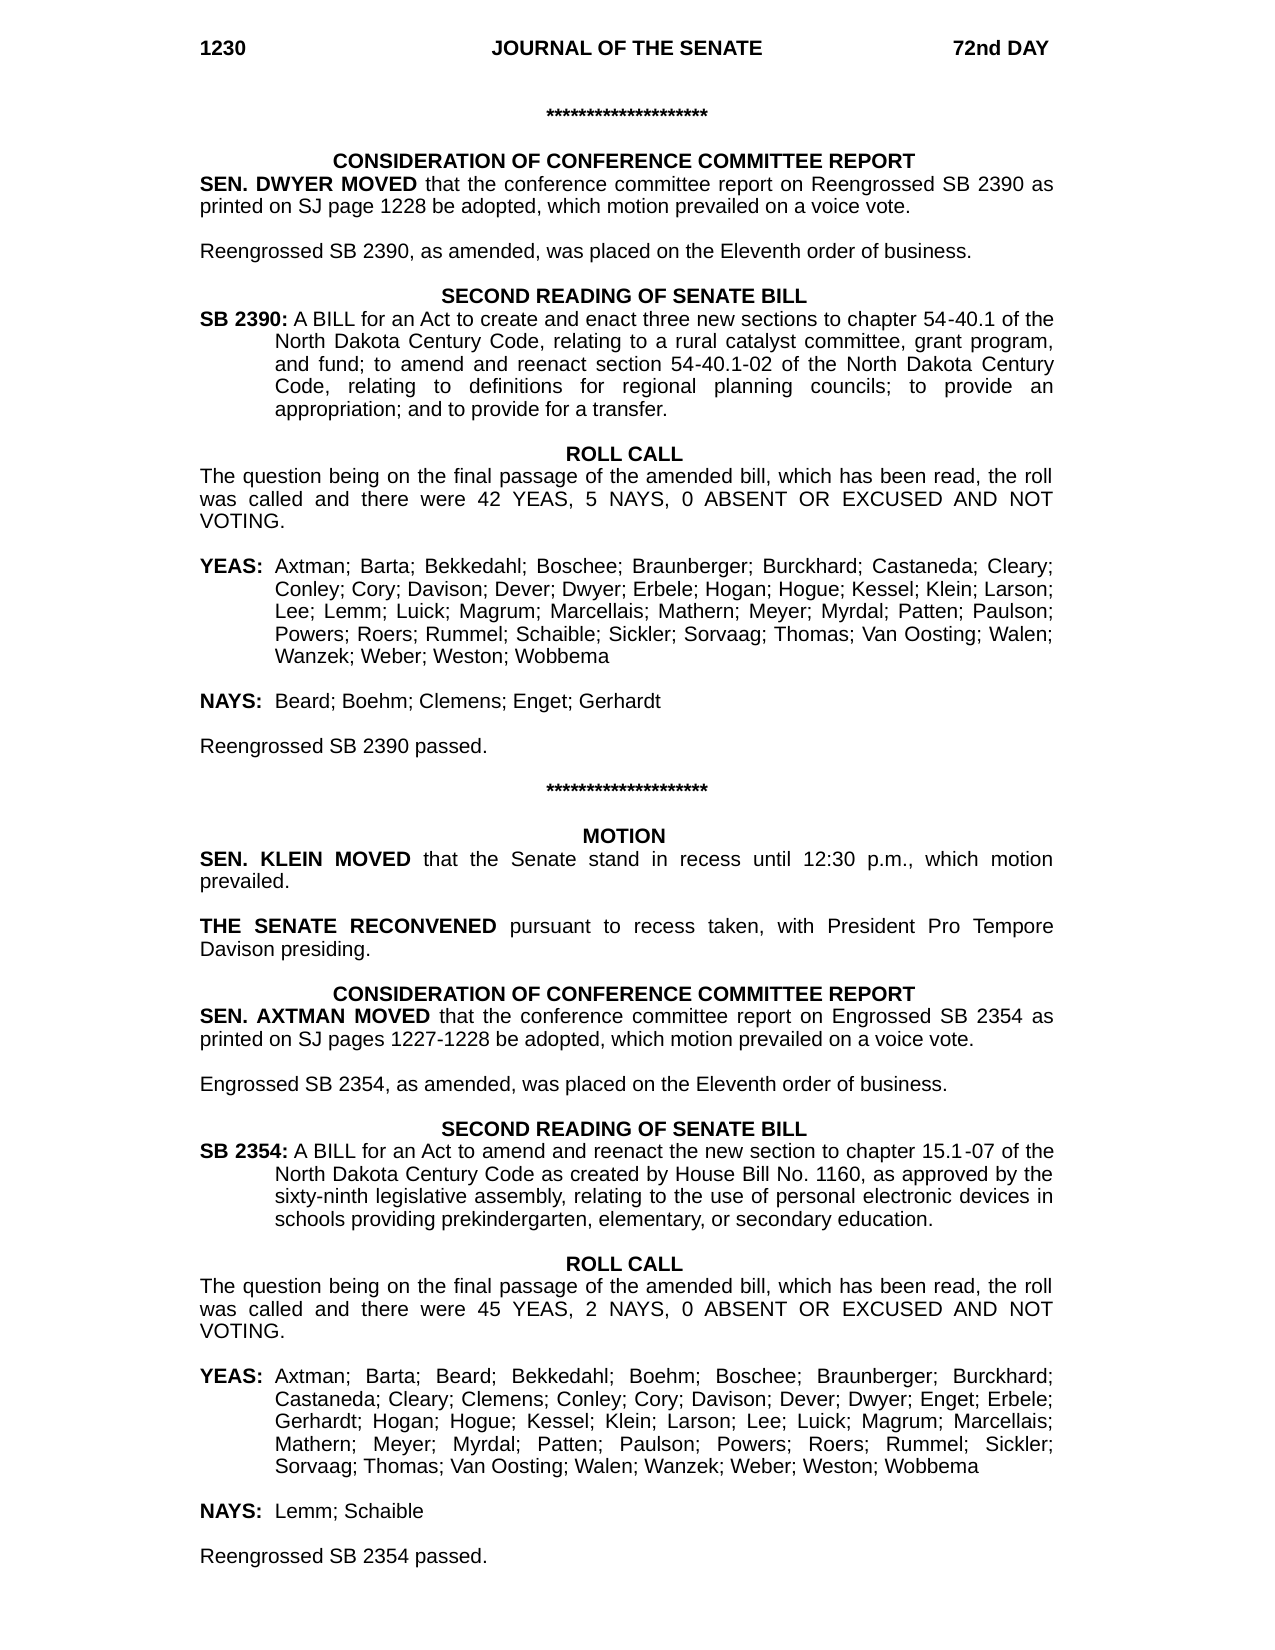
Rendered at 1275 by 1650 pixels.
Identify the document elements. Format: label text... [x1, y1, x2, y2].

title SB 2354: A BILL for an Act to amend and reenact the new section to chapter 15.1‑07 of the North Dakota Century Code as created by House Bill No. 1160, as approved by the sixty-ninth legislative assembly, relating to the use of personal electronic devices in schools providing prekindergarten, elementary, or secondary education. [199, 1141, 1054, 1231]
text MOTION [199, 826, 1054, 848]
text Reengrossed SB 2390, as amended, was placed on the Eleventh order of business. [199, 241, 1054, 263]
text SECOND READING OF SENATE BILL [199, 1118, 1054, 1141]
text Engrossed SB 2354, as amended, was placed on the Eleventh order of business. [199, 1073, 1054, 1096]
text SEN. DWYER MOVED that the conference committee report on Reengrossed SB 2390 as printed on SJ page 1228 be adopted, which motion prevailed on a voice vote. [199, 173, 1054, 218]
text Reengrossed SB 2354 passed. [199, 1546, 1054, 1568]
text THE SENATE RECONVENED pursuant to recess taken, with President Pro Tempore Davison presiding. [199, 916, 1054, 961]
text [0, 0, 118, 66]
title YEAS: Axtman; Barta; Bekkedahl; Boschee; Braunberger; Burckhard; Castaneda; Cleary; Conley; Cory; Davison; Dever; Dwyer; Erbele; Hogan; Hogue; Kessel; Klein; Larson; Lee; Lemm; Luick; Magrum; Marcellais; Mathern; Meyer; Myrdal; Patten; Paulson; Powers; Roers; Rummel; Schaible; Sickler; Sorvaag; Thomas; Van Oosting; Walen; Wanzek; Weber; Weston; Wobbema [199, 556, 1054, 668]
text SEN. KLEIN MOVED that the Senate stand in recess until 12:30 p.m., which motion prevailed. [199, 848, 1054, 893]
text CONSIDERATION OF CONFERENCE COMMITTEE REPORT [199, 983, 1054, 1006]
subtitle Page 1230 [9, 9, 109, 57]
text The question being on the final passage of the amended bill, which has been read, the roll was called and there were 42 YEAS, 5 NAYS, 0 ABSENT OR EXCUSED AND NOT VOTING. [199, 466, 1054, 533]
text ******************** [199, 781, 1054, 803]
title SB 2390: A BILL for an Act to create and enact three new sections to chapter 54‑40.1 of the North Dakota Century Code, relating to a rural catalyst committee, grant program, and fund; to amend and reenact section 54‑40.1‑02 of the North Dakota Century Code, relating to definitions for regional planning councils; to provide an appropriation; and to provide for a transfer. [199, 308, 1054, 421]
title NAYS: Beard; Boehm; Clemens; Enget; Gerhardt [199, 691, 1054, 713]
title YEAS: Axtman; Barta; Beard; Bekkedahl; Boehm; Boschee; Braunberger; Burckhard; Castaneda; Cleary; Clemens; Conley; Cory; Davison; Dever; Dwyer; Enget; Erbele; Gerhardt; Hogan; Hogue; Kessel; Klein; Larson; Lee; Luick; Magrum; Marcellais; Mathern; Meyer; Myrdal; Patten; Paulson; Powers; Roers; Rummel; Sickler; Sorvaag; Thomas; Van Oosting; Walen; Wanzek; Weber; Weston; Wobbema [199, 1366, 1054, 1478]
text SECOND READING OF SENATE BILL [199, 286, 1054, 308]
text SEN. AXTMAN MOVED that the conference committee report on Engrossed SB 2354 as printed on SJ pages 1227-1228 be adopted, which motion prevailed on a voice vote. [199, 1006, 1054, 1051]
text CONSIDERATION OF CONFERENCE COMMITTEE REPORT [199, 151, 1054, 173]
text ROLL CALL [199, 1253, 1054, 1276]
text The question being on the final passage of the amended bill, which has been read, the roll was called and there were 45 YEAS, 2 NAYS, 0 ABSENT OR EXCUSED AND NOT VOTING. [199, 1276, 1054, 1343]
text Reengrossed SB 2390 passed. [199, 736, 1054, 758]
title NAYS: Lemm; Schaible [199, 1501, 1054, 1523]
text ROLL CALL [199, 443, 1054, 466]
text ******************** [199, 106, 1054, 128]
